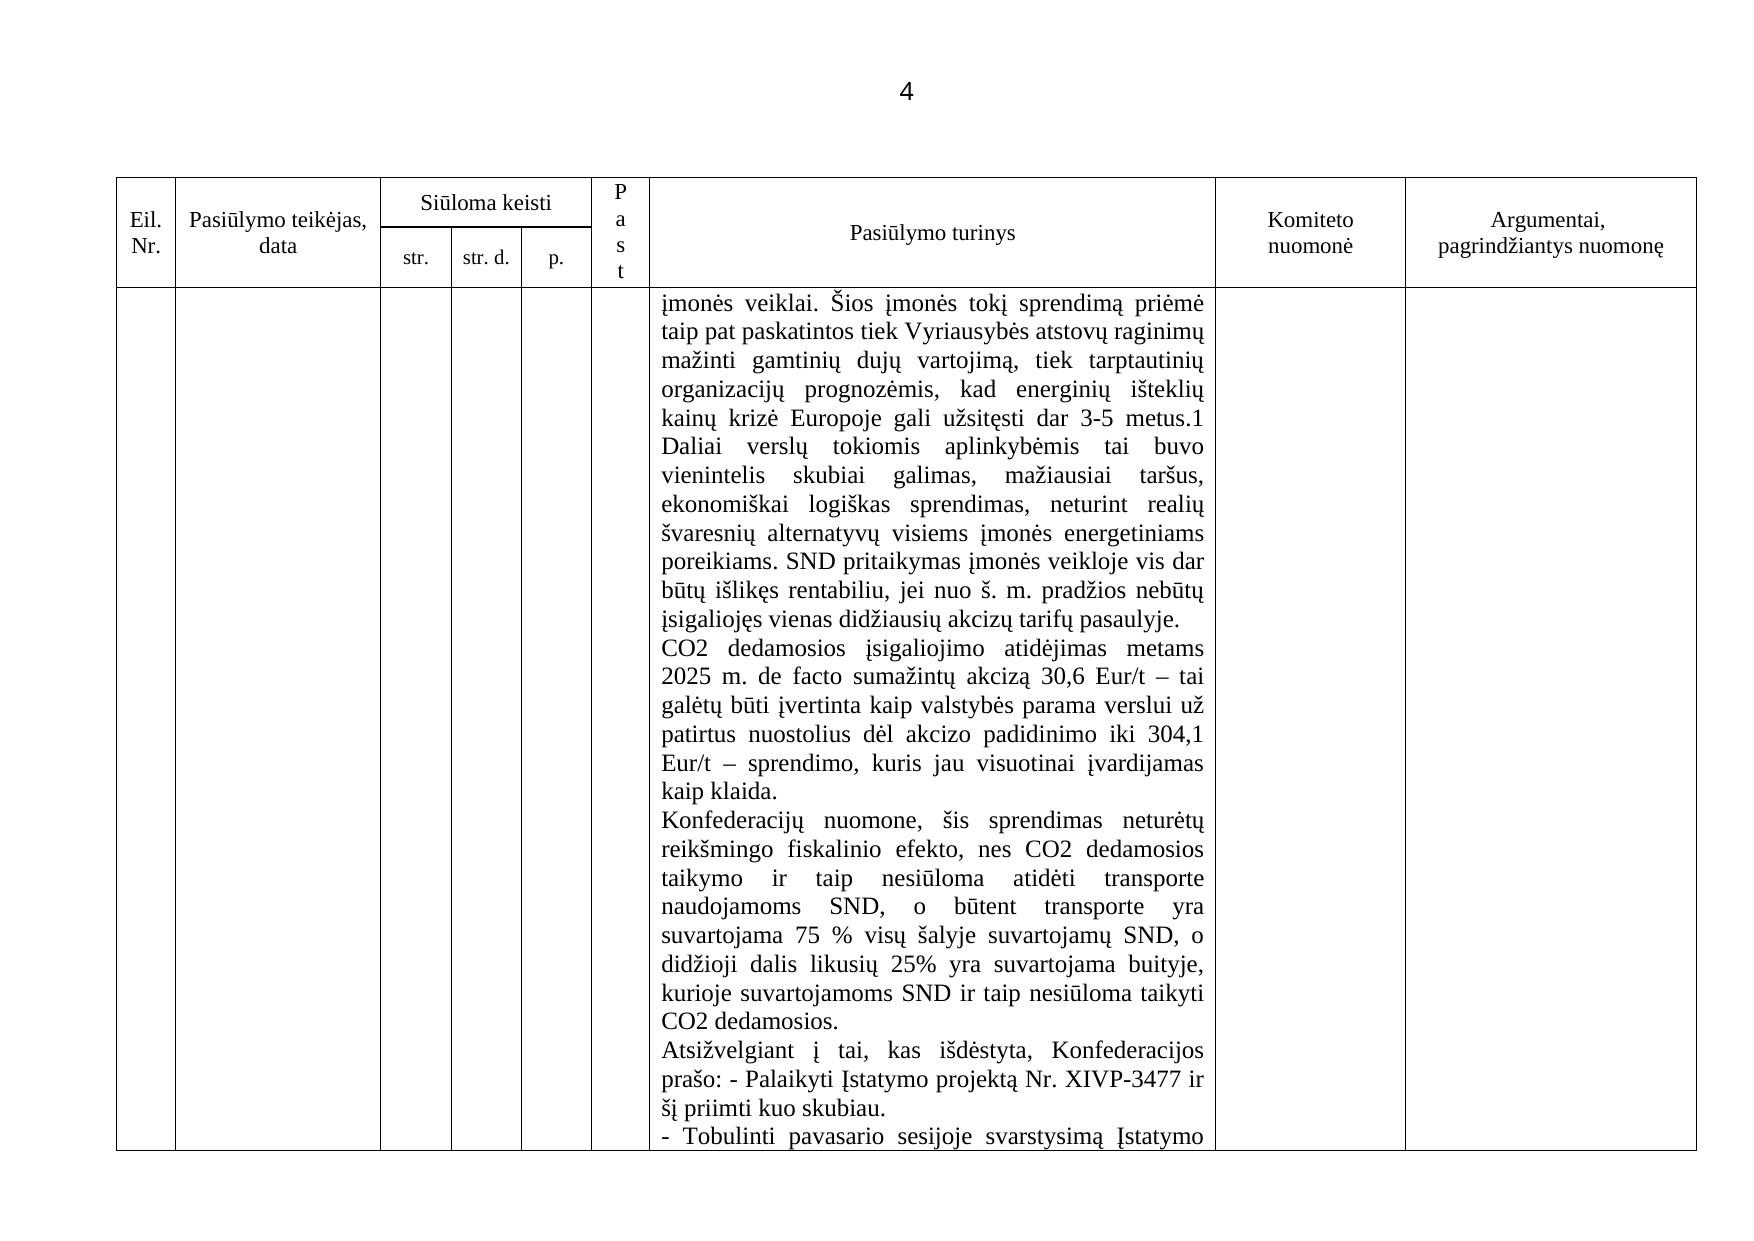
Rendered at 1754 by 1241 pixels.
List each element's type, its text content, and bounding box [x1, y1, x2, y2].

table_cell [1216, 288, 1405, 1150]
table_cell [522, 288, 591, 1150]
table_cell įmonės veiklai. Šios įmonės tokį sprendimą priėmė taip pat paskatintos tiek Vyriausybės atstovų raginimų mažinti gamtinių dujų vartojimą, tiek tarptautinių organizacijų prognozėmis, kad energinių išteklių kainų krizė Europoje gali užsitęsti dar 3-5 metus.1 Daliai verslų tokiomis aplinkybėmis tai buvo vienintelis skubiai galimas, mažiausiai taršus, ekonomiškai logiškas sprendimas, neturint realių švaresnių alternatyvų visiems įmonės energetiniams poreikiams. SND pritaikymas įmonės veikloje vis dar būtų išlikęs rentabiliu, jei nuo š. m. pradžios nebūtų įsigaliojęs vienas didžiausių akcizų tarifų pasaulyje. CO2 dedamosios įsigaliojimo atidėjimas metams 2025 m. de facto sumažintų akcizą 30,6 Eur/t – tai galėtų būti įvertinta kaip valstybės parama verslui už patirtus nuostolius dėl akcizo padidinimo iki 304,1 Eur/t – sprendimo, kuris jau visuotinai įvardijamas kaip klaida. Konfederacijų nuomone, šis sprendimas neturėtų reikšmingo fiskalinio efekto, nes CO2 dedamosios taikymo ir taip nesiūloma atidėti transporte naudojamoms SND, o būtent transporte yra suvartojama 75 % visų šalyje suvartojamų SND, o didžioji dalis likusių 25% yra suvartojama buityje, kurioje suvartojamoms SND ir taip nesiūloma taikyti CO2 dedamosios. Atsižvelgiant į tai, kas išdėstyta, Konfederacijos prašo: - Palaikyti Įstatymo projektą Nr. XIVP-3477 ir šį priimti kuo skubiau. - Tobulinti pavasario sesijoje svarstysimą Įstatymo [650, 288, 1215, 1150]
table_header Argumentai, pagrindžiantys nuomonę [1406, 178, 1696, 287]
table_header Komiteto nuomonė [1216, 178, 1405, 287]
table_header Eil. Nr. [117, 178, 175, 287]
table_header Pasiūlymo turinys [650, 178, 1215, 287]
table_cell [1406, 288, 1696, 1150]
table_header Siūloma keisti [381, 178, 591, 226]
table_header Pasiūlymo teikėjas, data [176, 178, 380, 287]
table_cell str. [381, 228, 451, 287]
table_cell [381, 288, 451, 1150]
table_cell [176, 288, 380, 1150]
table_cell str. d. [452, 228, 521, 287]
table_cell p. [522, 228, 591, 287]
table_header Pastabos [592, 178, 649, 287]
table_cell [452, 288, 521, 1150]
table_cell [592, 288, 649, 1150]
table_cell [117, 288, 175, 1150]
